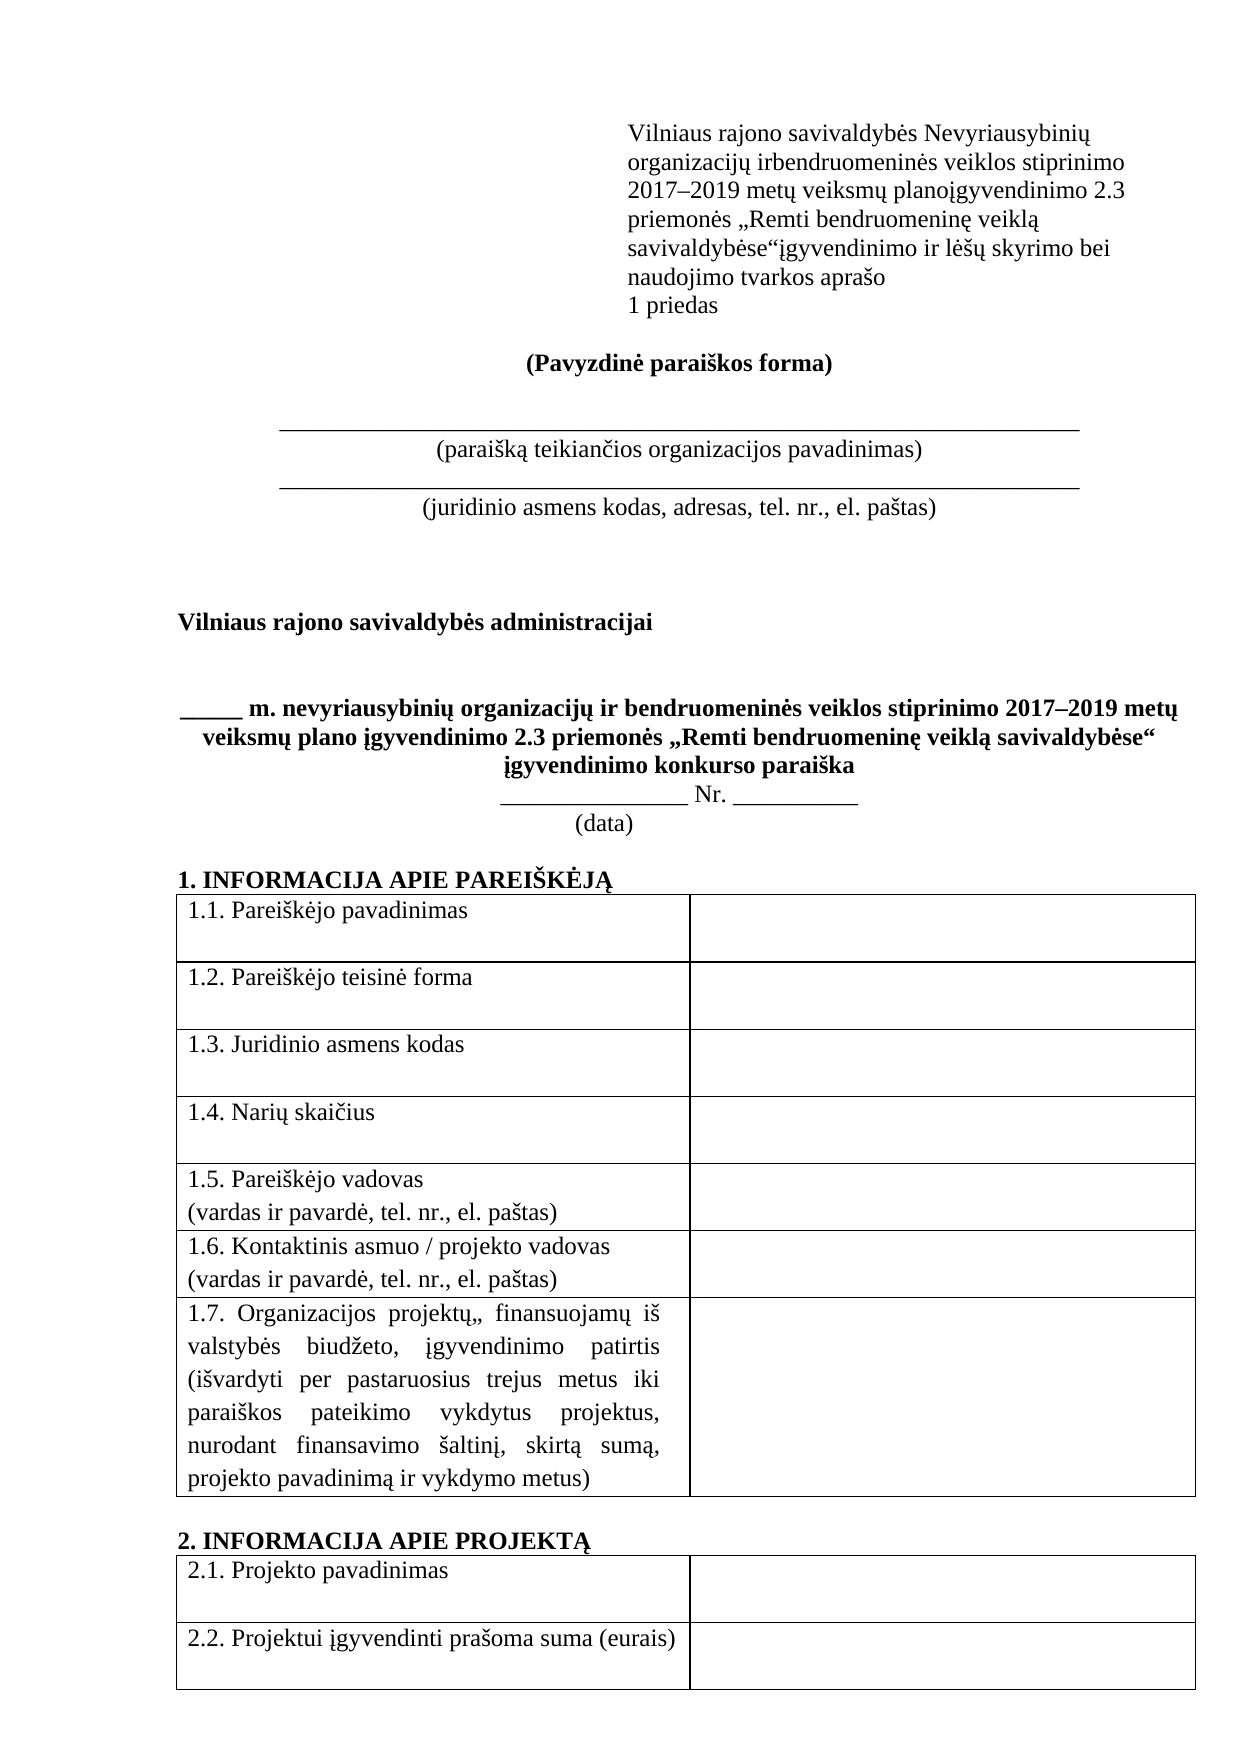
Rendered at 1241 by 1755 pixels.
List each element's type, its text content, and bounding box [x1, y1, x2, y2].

table_cell 1.4. Narių skaičius [177, 1097, 689, 1163]
text 1 priedas [627, 291, 1181, 319]
table_cell [691, 1298, 1195, 1496]
text Vilniaus rajono savivaldybės Nevyriausybinių organizacijų irbendruomeninės veiklos stiprinimo 2017–2019 metų veiksmų planoįgyvendinimo 2.3 priemonės „Remti bendruomeninę veiklą savivaldybėse“įgyvendinimo ir lėšų skyrimo bei naudojimo tvarkos aprašo [627, 118, 1181, 291]
table_header 1.1. Pareiškėjo pavadinimas [177, 895, 689, 961]
text Vilniaus rajono savivaldybės administracijai [177, 607, 1181, 636]
text (paraišką teikiančios organizacijos pavadinimas) [177, 434, 1181, 463]
table_header 2.1. Projekto pavadinimas [177, 1556, 689, 1622]
text _____ m. nevyriausybinių organizacijų ir bendruomeninės veiklos stiprinimo 2017–2019 metų veiksmų plano įgyvendinimo 2.3 priemonės „Remti bendruomeninę veiklą savivaldybėse“ įgyvendinimo konkurso paraiška [177, 693, 1181, 779]
text ________________________________________________________________ [177, 463, 1181, 492]
text 2. INFORMACIJA APIE PROJEKTĄ [177, 1526, 1181, 1554]
table_cell 2.2. Projektui įgyvendinti prašoma suma (eurais) [177, 1623, 689, 1689]
text (data) [402, 808, 1181, 837]
table_cell 1.3. Juridinio asmens kodas [177, 1030, 689, 1096]
table_cell [691, 963, 1195, 1028]
table_header [691, 1556, 1195, 1622]
text 1. INFORMACIJA APIE PAREIŠKĖJĄ [177, 866, 1181, 894]
text _______________ Nr. __________ [177, 779, 1181, 808]
table_header [691, 895, 1195, 961]
table_cell 1.6. Kontaktinis asmuo / projekto vadovas (vardas ir pavardė, tel. nr., el. paštas) [177, 1231, 689, 1297]
table_cell 1.2. Pareiškėjo teisinė forma [177, 963, 689, 1028]
text (Pavyzdinė paraiškos forma) [177, 348, 1181, 377]
table_cell 1.5. Pareiškėjo vadovas (vardas ir pavardė, tel. nr., el. paštas) [177, 1164, 689, 1230]
table_cell [691, 1030, 1195, 1096]
table_cell [691, 1097, 1195, 1163]
text ________________________________________________________________ [177, 406, 1181, 434]
table_cell [691, 1164, 1195, 1230]
table_cell [691, 1231, 1195, 1297]
table_cell [691, 1623, 1195, 1689]
text (juridinio asmens kodas, adresas, tel. nr., el. paštas) [177, 492, 1181, 521]
table_cell 1.7. Organizacijos projektų„ finansuojamų iš valstybės biudžeto, įgyvendinimo patirtis (išvardyti per pastaruosius trejus metus iki paraiškos pateikimo vykdytus projektus, nurodant finansavimo šaltinį, skirtą sumą, projekto pavadinimą ir vykdymo metus) [177, 1298, 689, 1496]
